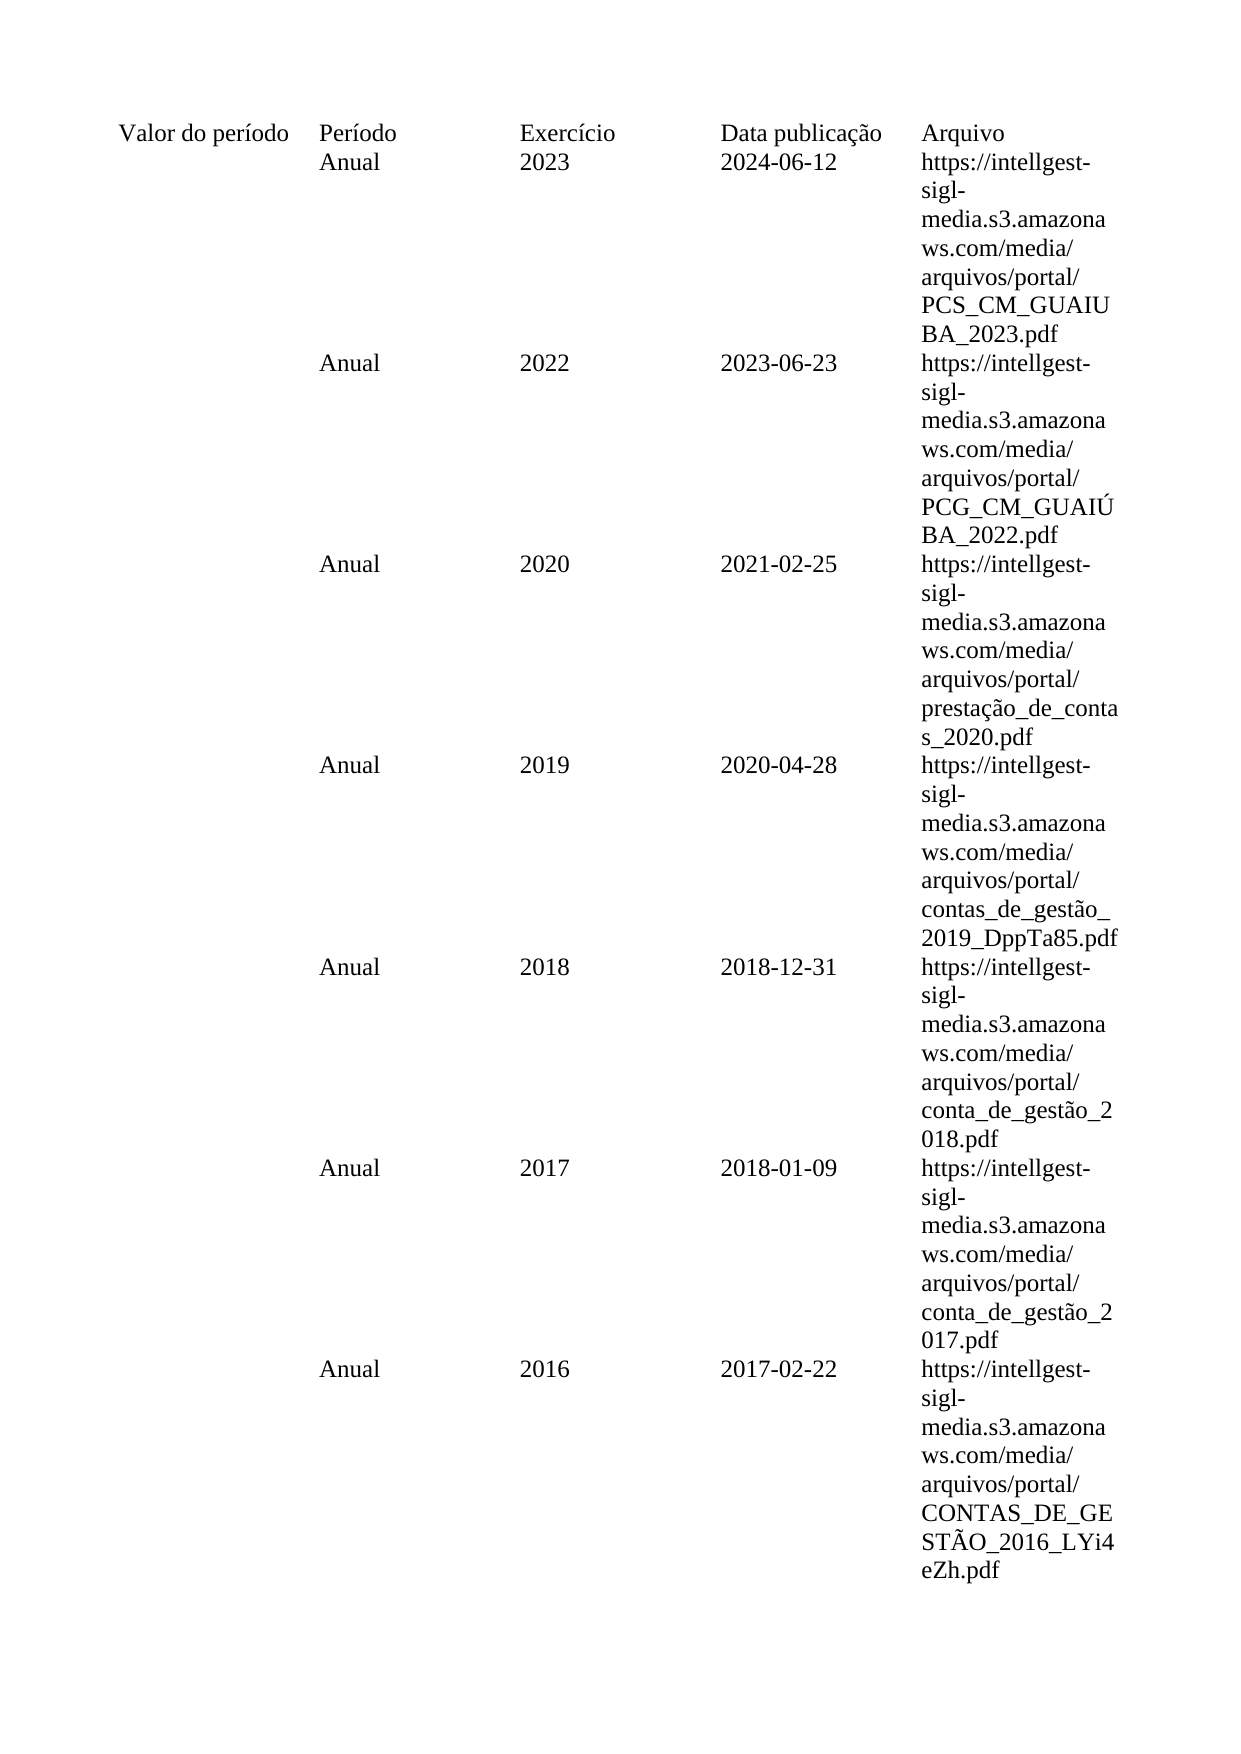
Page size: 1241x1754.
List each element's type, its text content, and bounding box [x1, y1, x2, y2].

table_header Arquivo [921, 118, 1122, 147]
table_header Período [319, 118, 519, 147]
table_cell 2024-06-12 [720, 147, 921, 348]
table_cell [118, 1153, 319, 1354]
table_cell [118, 348, 319, 549]
table_cell 2022 [520, 348, 720, 549]
table_cell 2018 [520, 952, 720, 1153]
table_cell [118, 549, 319, 751]
table_header Data publicação [720, 118, 921, 147]
table_cell 2020-04-28 [720, 751, 921, 952]
table_cell 2016 [520, 1354, 720, 1584]
table_cell Anual [319, 348, 519, 549]
table_header Exercício [520, 118, 720, 147]
table_cell 2020 [520, 549, 720, 751]
table_cell [118, 147, 319, 348]
table_cell https://intellgest-sigl-media.s3.amazonaws.com/media/arquivos/portal/contas_de_gestão_2019_DppTa85.pdf [921, 751, 1122, 952]
table_cell [118, 952, 319, 1153]
table_cell 2021-02-25 [720, 549, 921, 751]
table_header Valor do período [118, 118, 319, 147]
table_cell 2023 [520, 147, 720, 348]
table_cell [118, 1354, 319, 1584]
table_cell Anual [319, 751, 519, 952]
table_cell [118, 751, 319, 952]
table_cell https://intellgest-sigl-media.s3.amazonaws.com/media/arquivos/portal/conta_de_gestão_2018.pdf [921, 952, 1122, 1153]
table_cell Anual [319, 549, 519, 751]
table_cell 2018-12-31 [720, 952, 921, 1153]
table_cell 2019 [520, 751, 720, 952]
table_cell https://intellgest-sigl-media.s3.amazonaws.com/media/arquivos/portal/prestação_de_contas_2020.pdf [921, 549, 1122, 751]
table_cell Anual [319, 1153, 519, 1354]
table_cell https://intellgest-sigl-media.s3.amazonaws.com/media/arquivos/portal/CONTAS_DE_GESTÃO_2016_LYi4eZh.pdf [921, 1354, 1122, 1584]
table_cell Anual [319, 147, 519, 348]
table_cell 2017-02-22 [720, 1354, 921, 1584]
table_cell Anual [319, 1354, 519, 1584]
table_cell 2023-06-23 [720, 348, 921, 549]
table_cell Anual [319, 952, 519, 1153]
table_cell https://intellgest-sigl-media.s3.amazonaws.com/media/arquivos/portal/PCS_CM_GUAIUBA_2023.pdf [921, 147, 1122, 348]
table_cell https://intellgest-sigl-media.s3.amazonaws.com/media/arquivos/portal/conta_de_gestão_2017.pdf [921, 1153, 1122, 1354]
table_cell https://intellgest-sigl-media.s3.amazonaws.com/media/arquivos/portal/PCG_CM_GUAIÚBA_2022.pdf [921, 348, 1122, 549]
table_cell 2017 [520, 1153, 720, 1354]
table_cell 2018-01-09 [720, 1153, 921, 1354]
